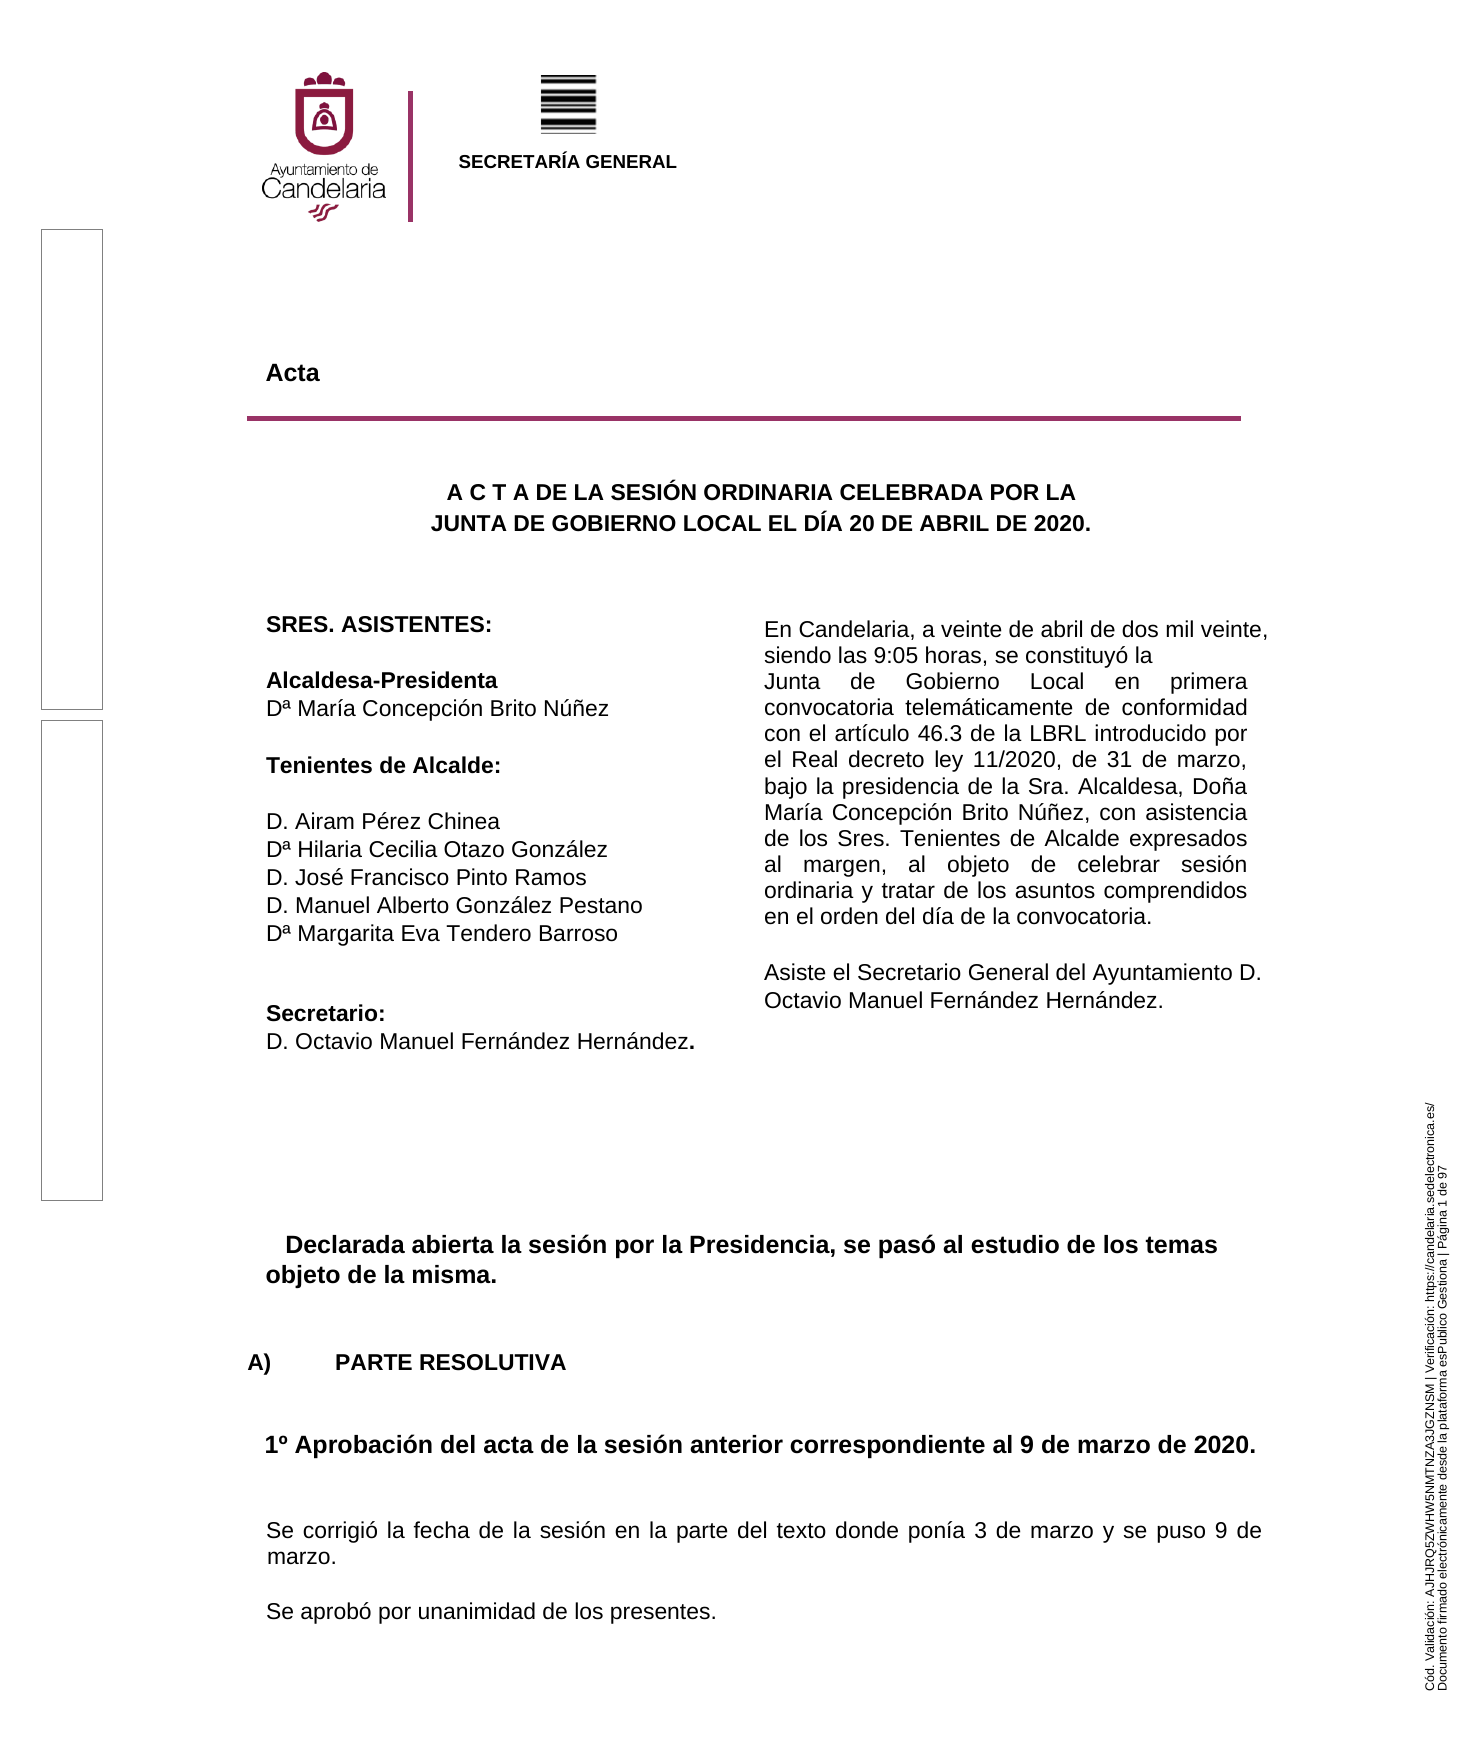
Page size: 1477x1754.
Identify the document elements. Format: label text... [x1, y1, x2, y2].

table_cell SRES. ASISTENTES: Alcaldesa-Presidenta Dª María Concepción Brito Núñez Tenientes de Alcalde: D. Airam Pérez Chinea Dª Hilaria Cecilia Otazo González D. José Francisco Pinto Ramos D. Manuel Alberto González Pestano Dª Margarita Eva Tendero Barroso Secretario: D. Octavio Manuel Fernández Hernández. [266, 585, 764, 1056]
text JUNTA DE GOBIERNO LOCAL EL DÍA 20 DE ABRIL DE 2020. [332, 508, 1196, 537]
table_cell En Candelaria, a veinte de abril de dos mil veinte, siendo las 9:05 horas, se constituyó la Junta de Gobierno Local en primera convocatoria telemáticamente de conformidad con el artículo 46.3 de la LBRL introducido por el Real decreto ley 11/2020, de 31 de marzo, bajo la presidencia de la Sra. Alcaldesa, Doña María Concepción Brito Núñez, con asistencia de los Sres. Tenientes de Alcalde expresados al margen, al objeto de celebrar sesión ordinaria y tratar de los asuntos comprendidos en el orden del día de la convocatoria. Asiste el Secretario General del Ayuntamiento D. Octavio Manuel Fernández Hernández. [764, 585, 1268, 1056]
subtitle A C T A DE LA SESIÓN ORDINARIA CELEBRADA POR LA [333, 477, 1196, 506]
table_header [764, 539, 1268, 585]
text Declarada abierta la sesión por la Presidencia, se pasó al estudio de los temas objeto de la misma. [264, 1230, 1270, 1288]
text 1º Aprobación del acta de la sesión anterior correspondiente al 9 de marzo de 2020. [264, 1430, 1270, 1459]
subtitle Acta [265, 358, 1270, 387]
table_header [266, 539, 764, 585]
text A) PARTE RESOLUTIVA [247, 1349, 1270, 1375]
text Sesión Ordinaria Junta Gobierno Local de 20-4-2020. [264, 388, 1270, 417]
text Se corrigió la fecha de la sesión en la parte del texto donde ponía 3 de marzo y se puso 9 de marzo. [266, 1517, 1263, 1569]
text Se aprobó por unanimidad de los presentes. [266, 1598, 1263, 1624]
